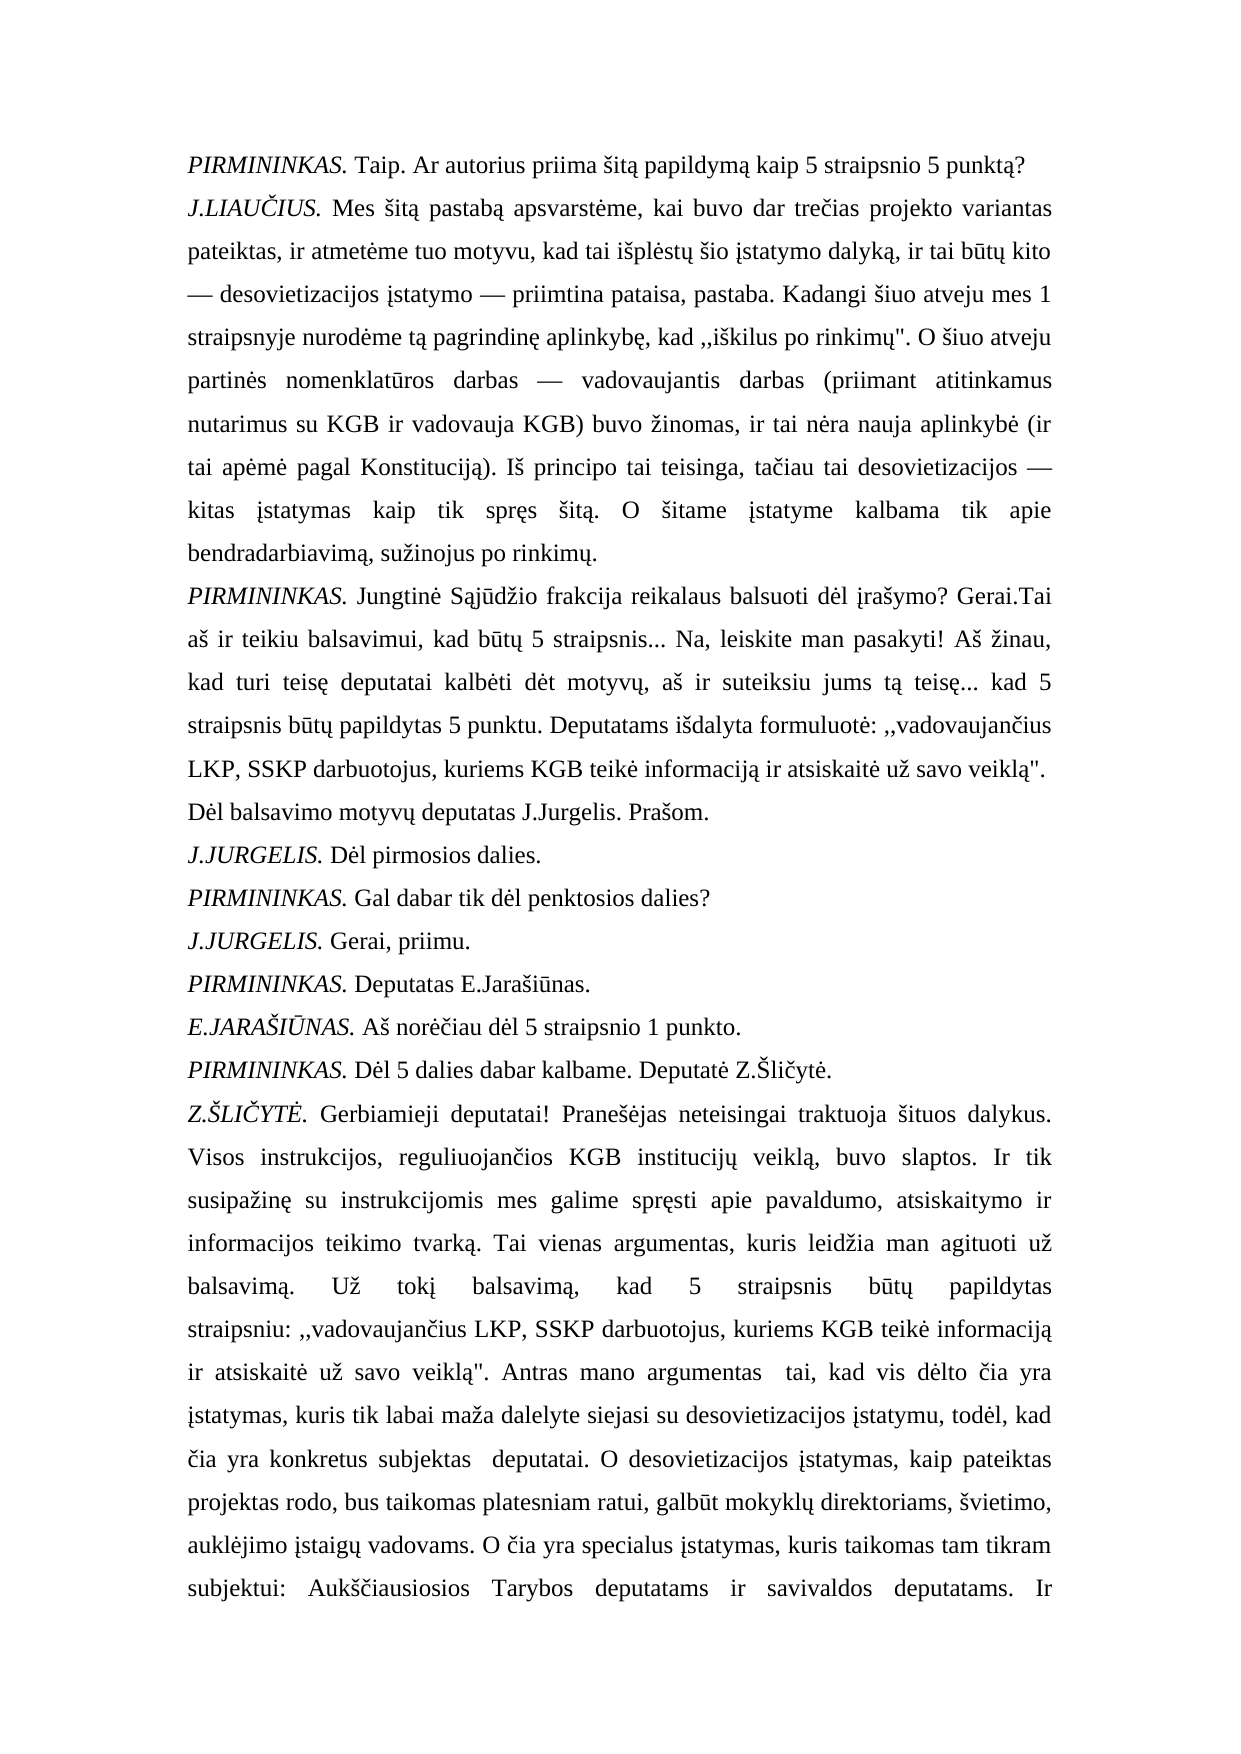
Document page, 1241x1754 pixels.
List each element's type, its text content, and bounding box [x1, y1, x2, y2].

text PIRMININKAS. Taip. Ar autorius priima šitą papildymą kaip 5 straipsnio 5 punktą? [187, 150, 1053, 179]
text J.JURGELIS. Gerai, priimu. [187, 926, 1053, 955]
text Z.ŠLIČYTĖ. Gerbiamieji deputatai! Pranešėjas neteisingai traktuoja šituos dalykus. Visos instrukcijos, reguliuojančios KGB institucijų veiklą, buvo slaptos. Ir tik susipažinę su instrukcijomis mes galime spręsti apie pavaldumo, atsiskaitymo ir informacijos teikimo tvarką. Tai vienas argumentas, kuris leidžia man agituoti už balsavimą. Už tokį balsavimą, kad 5 straipsnis būtų papildytas straipsniu: ,,vadovaujančius LKP, SSKP darbuotojus, kuriems KGB teikė informaciją ir atsiskaitė už savo veiklą". Antras mano argumentas tai, kad vis dėlto čia yra įstatymas, kuris tik labai maža dalelyte siejasi su desovietizacijos įstatymu, todėl, kad čia yra konkretus subjektas deputatai. O desovietizacijos įstatymas, kaip pateiktas projektas rodo, bus taikomas platesniam ratui, galbūt mokyklų direktoriams, švietimo, auklėjimo įstaigų vadovams. O čia yra specialus įstatymas, kuris taikomas tam tikram subjektui: Aukščiausiosios Tarybos deputatams ir savivaldos deputatams. Ir [187, 1099, 1053, 1602]
text J.JURGELIS. Dėl pirmosios dalies. [187, 840, 1053, 869]
text Dėl balsavimo motyvų deputatas J.Jurgelis. Prašom. [187, 797, 1053, 826]
text PIRMININKAS. Deputatas E.Jarašiūnas. [187, 969, 1053, 998]
text PIRMININKAS. Jungtinė Sąjūdžio frakcija reikalaus balsuoti dėl įrašymo? Gerai.Tai aš ir teikiu balsavimui, kad būtų 5 straipsnis... Na, leiskite man pasakyti! Aš žinau, kad turi teisę deputatai kalbėti dėt motyvų, aš ir suteiksiu jums tą teisę... kad 5 straipsnis būtų papildytas 5 punktu. Deputatams išdalyta formuluotė: ,,vadovaujančius LKP, SSKP darbuotojus, kuriems KGB teikė informaciją ir atsiskaitė už savo veiklą". [187, 581, 1053, 782]
text J.LIAUČIUS. Mes šitą pastabą apsvarstėme, kai buvo dar trečias projekto variantas pateiktas, ir atmetėme tuo motyvu, kad tai išplėstų šio įstatymo dalyką, ir tai būtų kito — desovietizacijos įstatymo — priimtina pataisa, pastaba. Kadangi šiuo atveju mes 1 straipsnyje nurodėme tą pagrindinę aplinkybę, kad ,,iškilus po rinkimų". O šiuo atveju partinės nomenklatūros darbas — vadovaujantis darbas (priimant atitinkamus nutarimus su KGB ir vadovauja KGB) buvo žinomas, ir tai nėra nauja aplinkybė (ir tai apėmė pagal Konstituciją). Iš principo tai teisinga, tačiau tai desovietizacijos — kitas įstatymas kaip tik spręs šitą. O šitame įstatyme kalbama tik apie bendradarbiavimą, sužinojus po rinkimų. [187, 193, 1053, 567]
text PIRMININKAS. Dėl 5 dalies dabar kalbame. Deputatė Z.Šličytė. [187, 1056, 1053, 1084]
text PIRMININKAS. Gal dabar tik dėl penktosios dalies? [187, 883, 1053, 912]
text E.JARAŠIŪNAS. Aš norėčiau dėl 5 straipsnio 1 punkto. [187, 1012, 1053, 1041]
